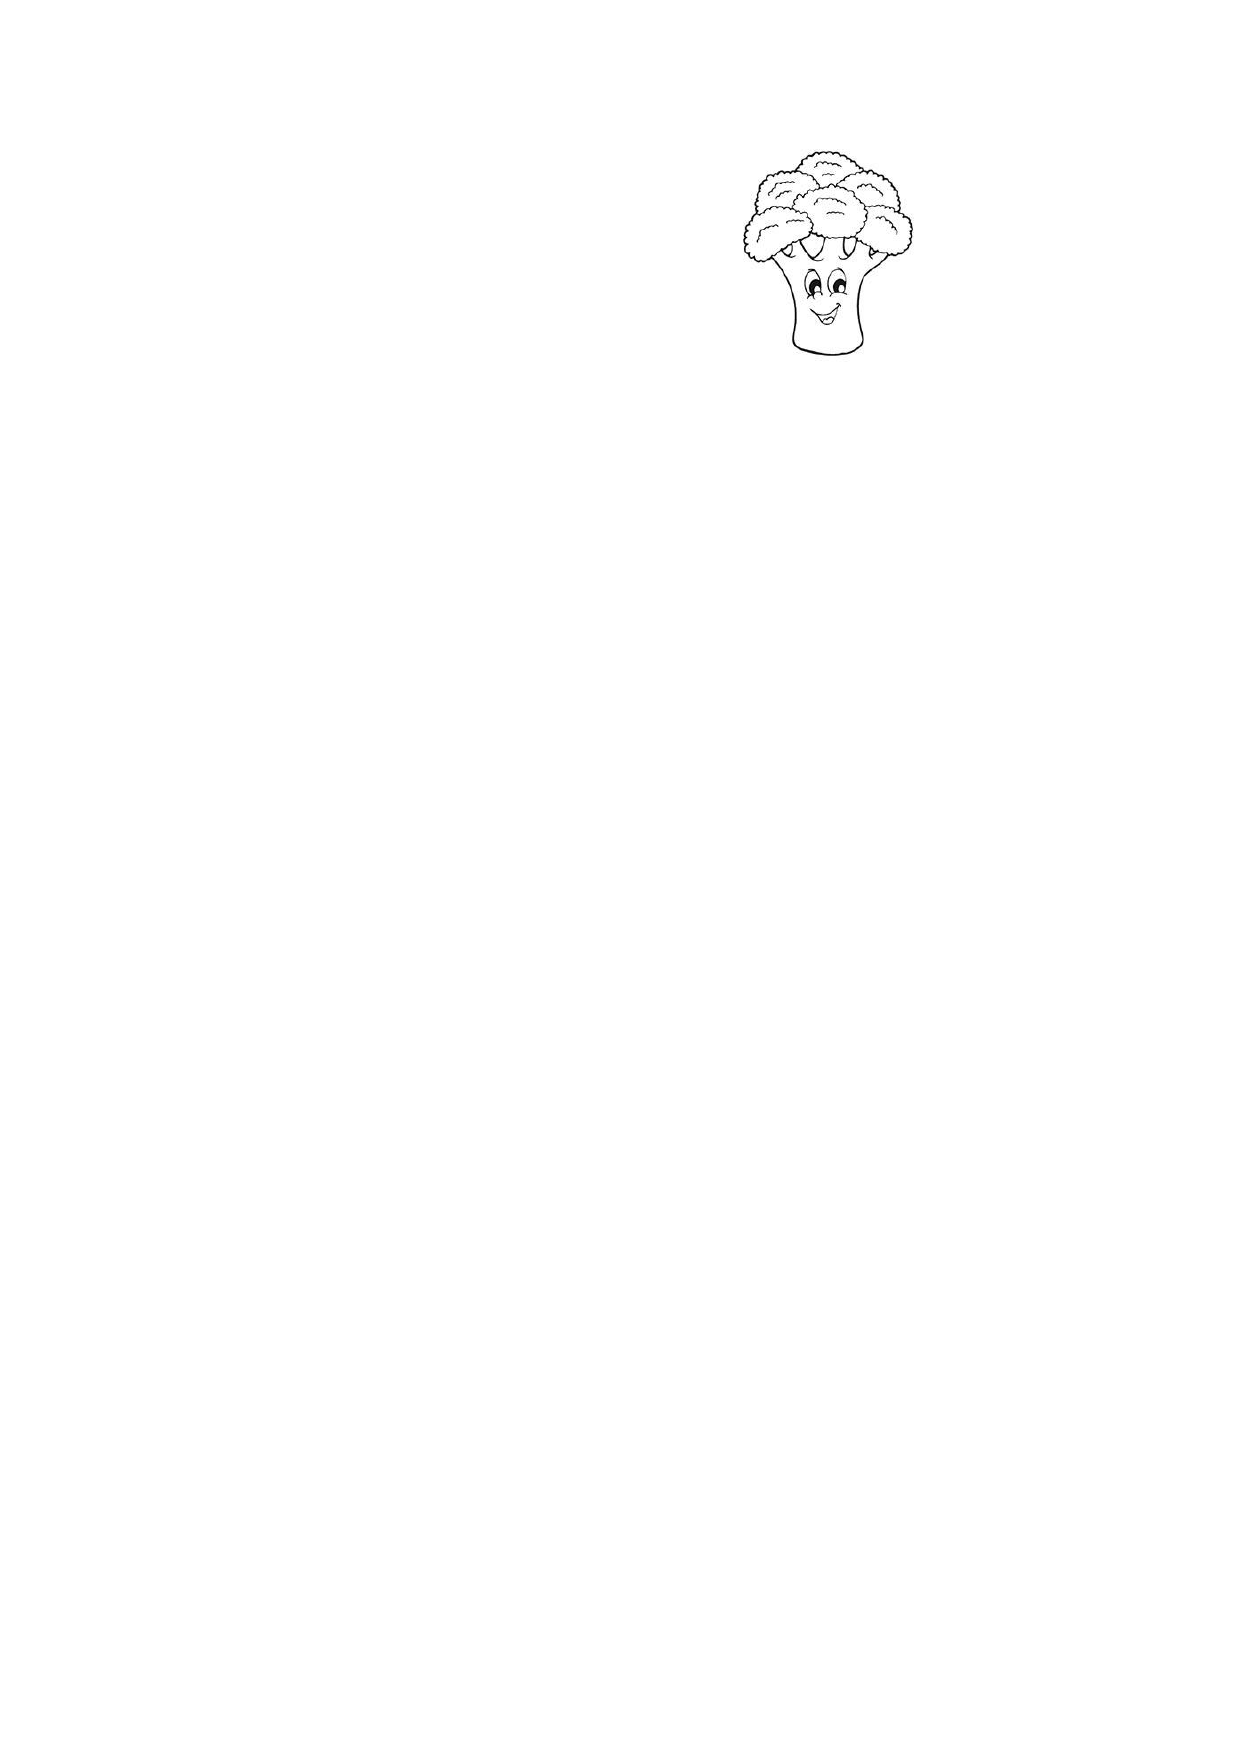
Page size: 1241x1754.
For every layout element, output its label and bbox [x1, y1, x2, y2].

picture [686, 120, 953, 386]
